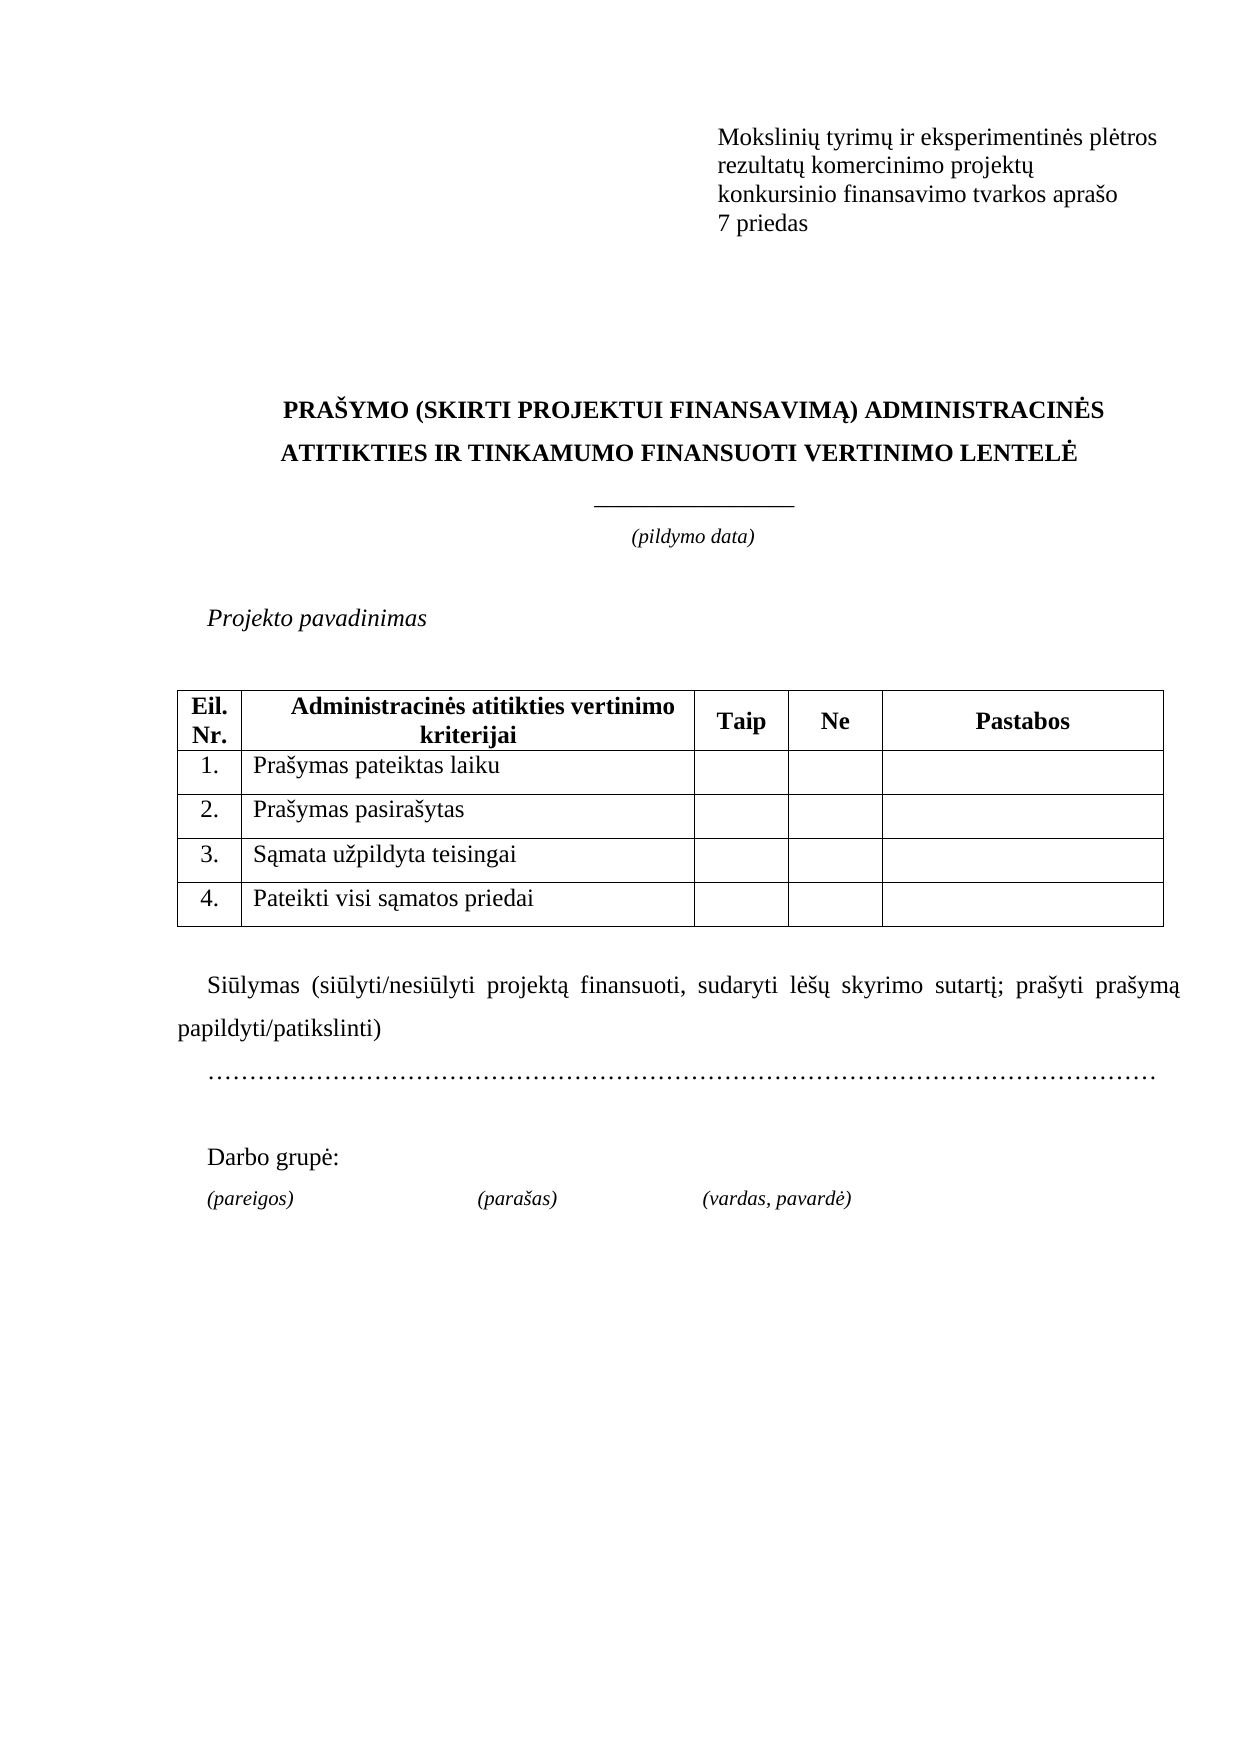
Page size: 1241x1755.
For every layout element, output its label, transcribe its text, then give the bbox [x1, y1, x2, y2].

text prašymo (skirti projektui finansavimą) administracinĖS ATITIKTIES ir tinkamumo finansuoti vertinimo LENTELĖ [177, 395, 1181, 467]
table_header Administracinės atitikties vertinimo kriterijai [242, 691, 694, 749]
table_cell [695, 795, 788, 838]
table_cell [789, 839, 882, 882]
table_cell Prašymas pateiktas laiku [242, 751, 694, 793]
table_cell [789, 883, 882, 926]
table_cell Pateikti visi sąmatos priedai [242, 883, 694, 926]
table_header Taip [695, 691, 788, 749]
table_header Eil. Nr. [178, 691, 241, 749]
table_cell [695, 751, 788, 793]
text Mokslinių tyrimų ir eksperimentinės plėtros [582, 122, 1181, 151]
table_header Pastabos [883, 691, 1163, 749]
table_cell [695, 883, 788, 926]
text Projekto pavadinimas [177, 603, 1181, 632]
text …………………………………………………………………………………………………… [177, 1056, 1181, 1085]
table_cell 2. [178, 795, 241, 838]
text Siūlymas (siūlyti/nesiūlyti projektą finansuoti, sudaryti lėšų skyrimo sutartį; prašyti prašymą papildyti/patikslinti) [177, 970, 1181, 1042]
table_cell [883, 795, 1163, 838]
table_cell [789, 795, 882, 838]
table_cell Sąmata užpildyta teisingai [242, 839, 694, 882]
text ________________ [177, 481, 1181, 510]
table_cell Prašymas pasirašytas [242, 795, 694, 838]
table_cell [883, 751, 1163, 793]
text konkursinio finansavimo tvarkos aprašo [717, 179, 1181, 208]
table_cell 4. [178, 883, 241, 926]
table_cell 1. [178, 751, 241, 793]
text Darbo grupė: [177, 1142, 1181, 1171]
table_cell [789, 751, 882, 793]
table_cell [883, 839, 1163, 882]
table_cell [883, 883, 1163, 926]
text 7 priedas [717, 208, 1181, 237]
text rezultatų komercinimo projektų [717, 151, 1181, 179]
text (pareigos) (parašas) (vardas, pavardė) [177, 1186, 1069, 1209]
table_cell [695, 839, 788, 882]
text (pildymo data) [177, 524, 1181, 548]
table_header Ne [789, 691, 882, 749]
table_cell 3. [178, 839, 241, 882]
